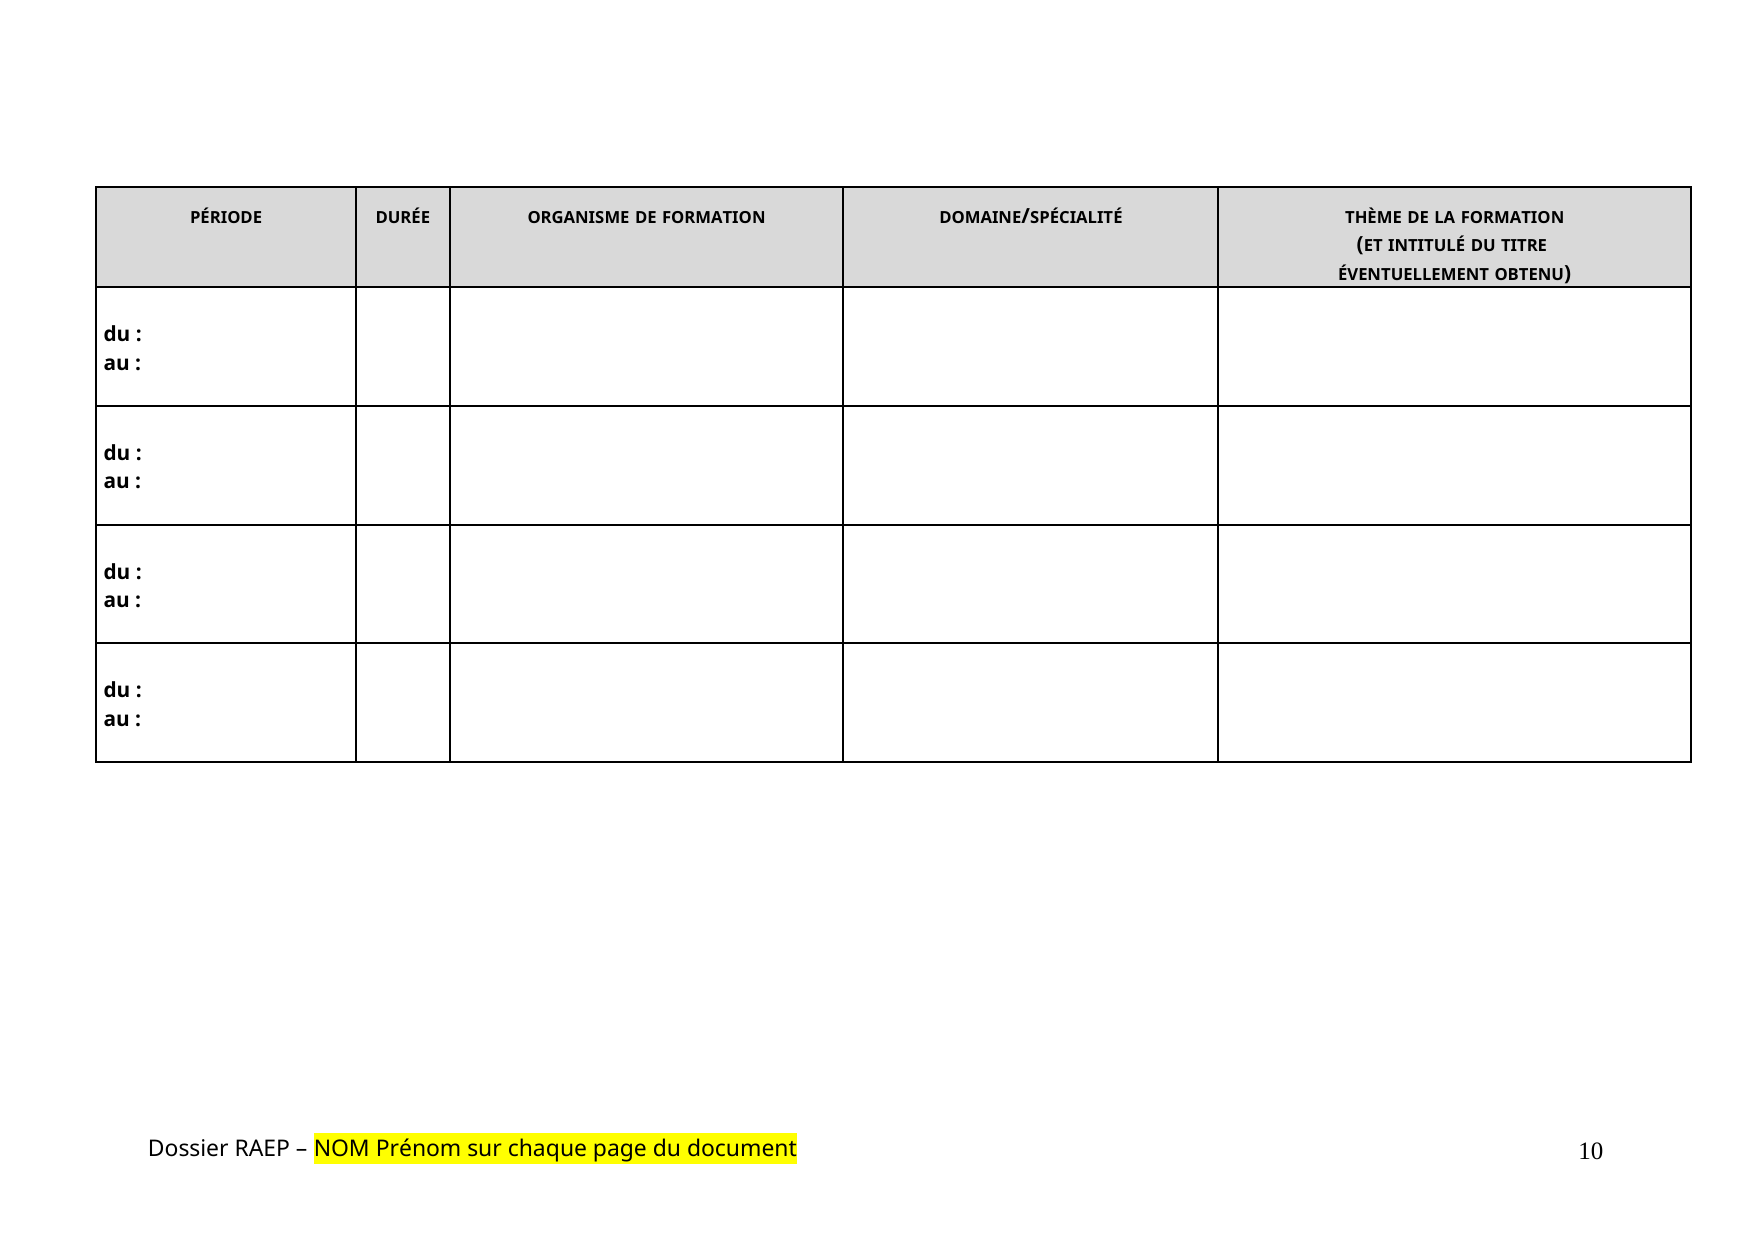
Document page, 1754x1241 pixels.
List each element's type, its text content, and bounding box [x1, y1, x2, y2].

table_cell du : au : [97, 644, 355, 761]
table_cell du : au : [97, 288, 355, 405]
table_cell [844, 526, 1217, 642]
table_cell [1219, 288, 1690, 405]
table_cell [357, 288, 449, 405]
table_cell [451, 407, 842, 523]
table_header durée [357, 188, 449, 286]
table_header organisme de formation [451, 188, 842, 286]
table_cell [357, 644, 449, 761]
table_cell [1219, 644, 1690, 761]
table_cell du : au : [97, 407, 355, 523]
table_cell [451, 288, 842, 405]
table_cell du : au : [97, 526, 355, 642]
table_cell [1219, 407, 1690, 523]
table_cell [844, 644, 1217, 761]
table_header thème de la formation (et intitulé du titre éventuellement obtenu) [1219, 188, 1690, 286]
table_cell [451, 644, 842, 761]
table_header période [97, 188, 355, 286]
table_cell [1219, 526, 1690, 642]
table_cell [451, 526, 842, 642]
table_cell [357, 407, 449, 523]
table_header domaine/spécialité [844, 188, 1217, 286]
table_cell [844, 288, 1217, 405]
table_cell [844, 407, 1217, 523]
table_cell [357, 526, 449, 642]
